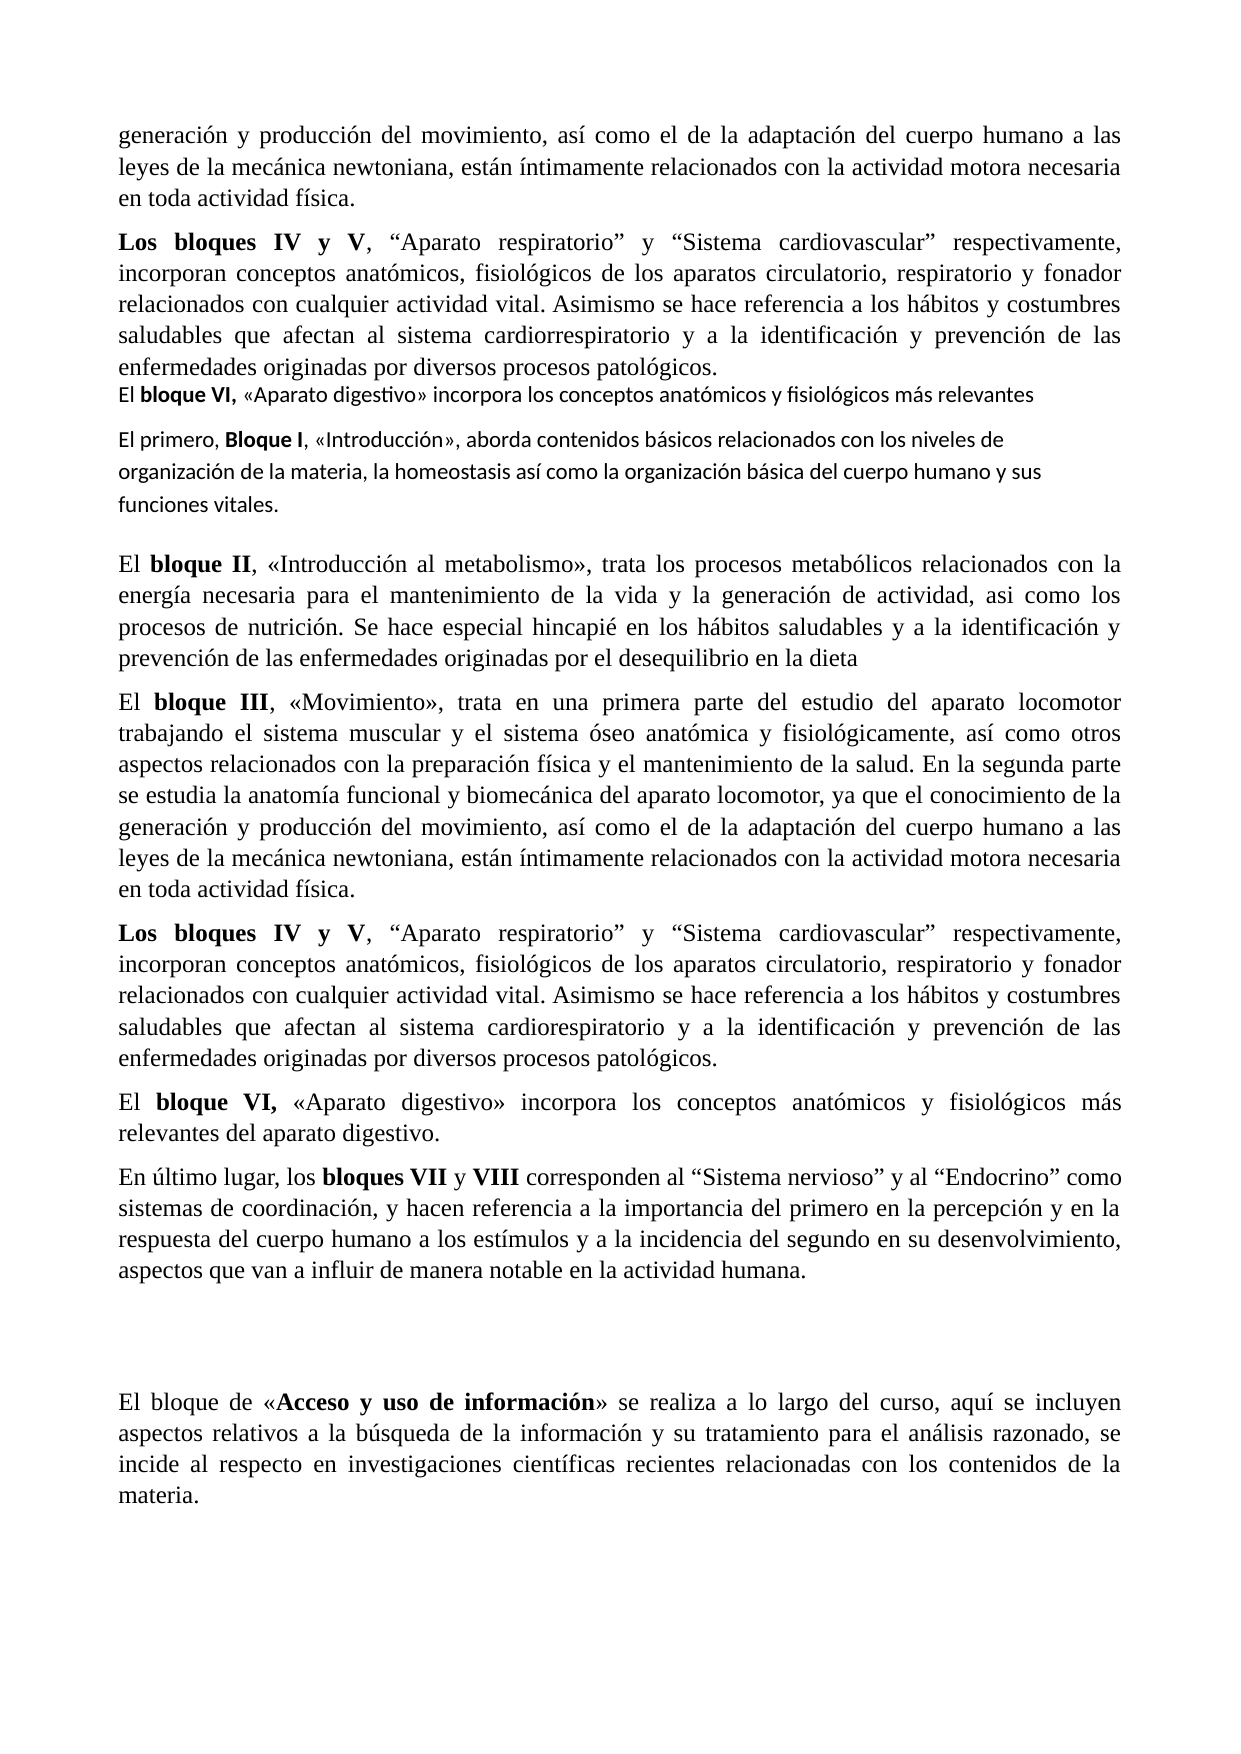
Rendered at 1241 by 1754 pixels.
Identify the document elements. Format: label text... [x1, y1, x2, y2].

text El bloque VI, «Aparato digestivo» incorpora los conceptos anatómicos y fisiológicos más relevantes del aparato digestivo. [118, 1084, 1122, 1147]
text El bloque de «Acceso y uso de información» se realiza a lo largo del curso, aquí se incluyen aspectos relativos a la búsqueda de la información y su tratamiento para el análisis razonado, se incide al respecto en investigaciones científicas recientes relacionadas con los contenidos de la materia. [118, 1384, 1122, 1509]
text Los bloques IV y V, “Aparato respiratorio” y “Sistema cardiovascular” respectivamente, incorporan conceptos anatómicos, fisiológicos de los aparatos circulatorio, respiratorio y fonador relacionados con cualquier actividad vital. Asimismo se hace referencia a los hábitos y costumbres saludables que afectan al sistema cardiorespiratorio y a la identificación y prevención de las enfermedades originadas por diversos procesos patológicos. [118, 916, 1122, 1072]
text El primero, Bloque I, «Introducción», aborda contenidos básicos relacionados con los niveles de organización de la materia, la homeostasis así como la organización básica del cuerpo humano y sus funciones vitales. [118, 425, 1122, 518]
text Los bloques IV y V, “Aparato respiratorio” y “Sistema cardiovascular” respectivamente, incorporan conceptos anatómicos, fisiológicos de los aparatos circulatorio, respiratorio y fonador relacionados con cualquier actividad vital. Asimismo se hace referencia a los hábitos y costumbres saludables que afectan al sistema cardiorrespiratorio y a la identificación y prevención de las enfermedades originadas por diversos procesos patológicos. [118, 224, 1122, 381]
text El bloque III, «Movimiento», trata en una primera parte del estudio del aparato locomotor trabajando el sistema muscular y el sistema óseo anatómica y fisiológicamente, así como otros aspectos relacionados con la preparación física y el mantenimiento de la salud. En la segunda parte se estudia la anatomía funcional y biomecánica del aparato locomotor, ya que el conocimiento de la generación y producción del movimiento, así como el de la adaptación del cuerpo humano a las leyes de la mecánica newtoniana, están íntimamente relacionados con la actividad motora necesaria en toda actividad física. [118, 684, 1122, 903]
text El bloque II, «Introducción al metabolismo», trata los procesos metabólicos relacionados con la energía necesaria para el mantenimiento de la vida y la generación de actividad, asi como los procesos de nutrición. Se hace especial hincapié en los hábitos saludables y a la identificación y prevención de las enfermedades originadas por el desequilibrio en la dieta [118, 547, 1122, 672]
text El bloque VI, «Aparato digestivo» incorpora los conceptos anatómicos y fisiológicos más relevantes [118, 381, 1122, 409]
text En último lugar, los bloques VII y VIII corresponden al “Sistema nervioso” y al “Endocrino” como sistemas de coordinación, y hacen referencia a la importancia del primero en la percepción y en la respuesta del cuerpo humano a los estímulos y a la incidencia del segundo en su desenvolvimiento, aspectos que van a influir de manera notable en la actividad humana. [118, 1159, 1122, 1284]
text generación y producción del movimiento, así como el de la adaptación del cuerpo humano a las leyes de la mecánica newtoniana, están íntimamente relacionados con la actividad motora necesaria en toda actividad física. [118, 118, 1122, 212]
